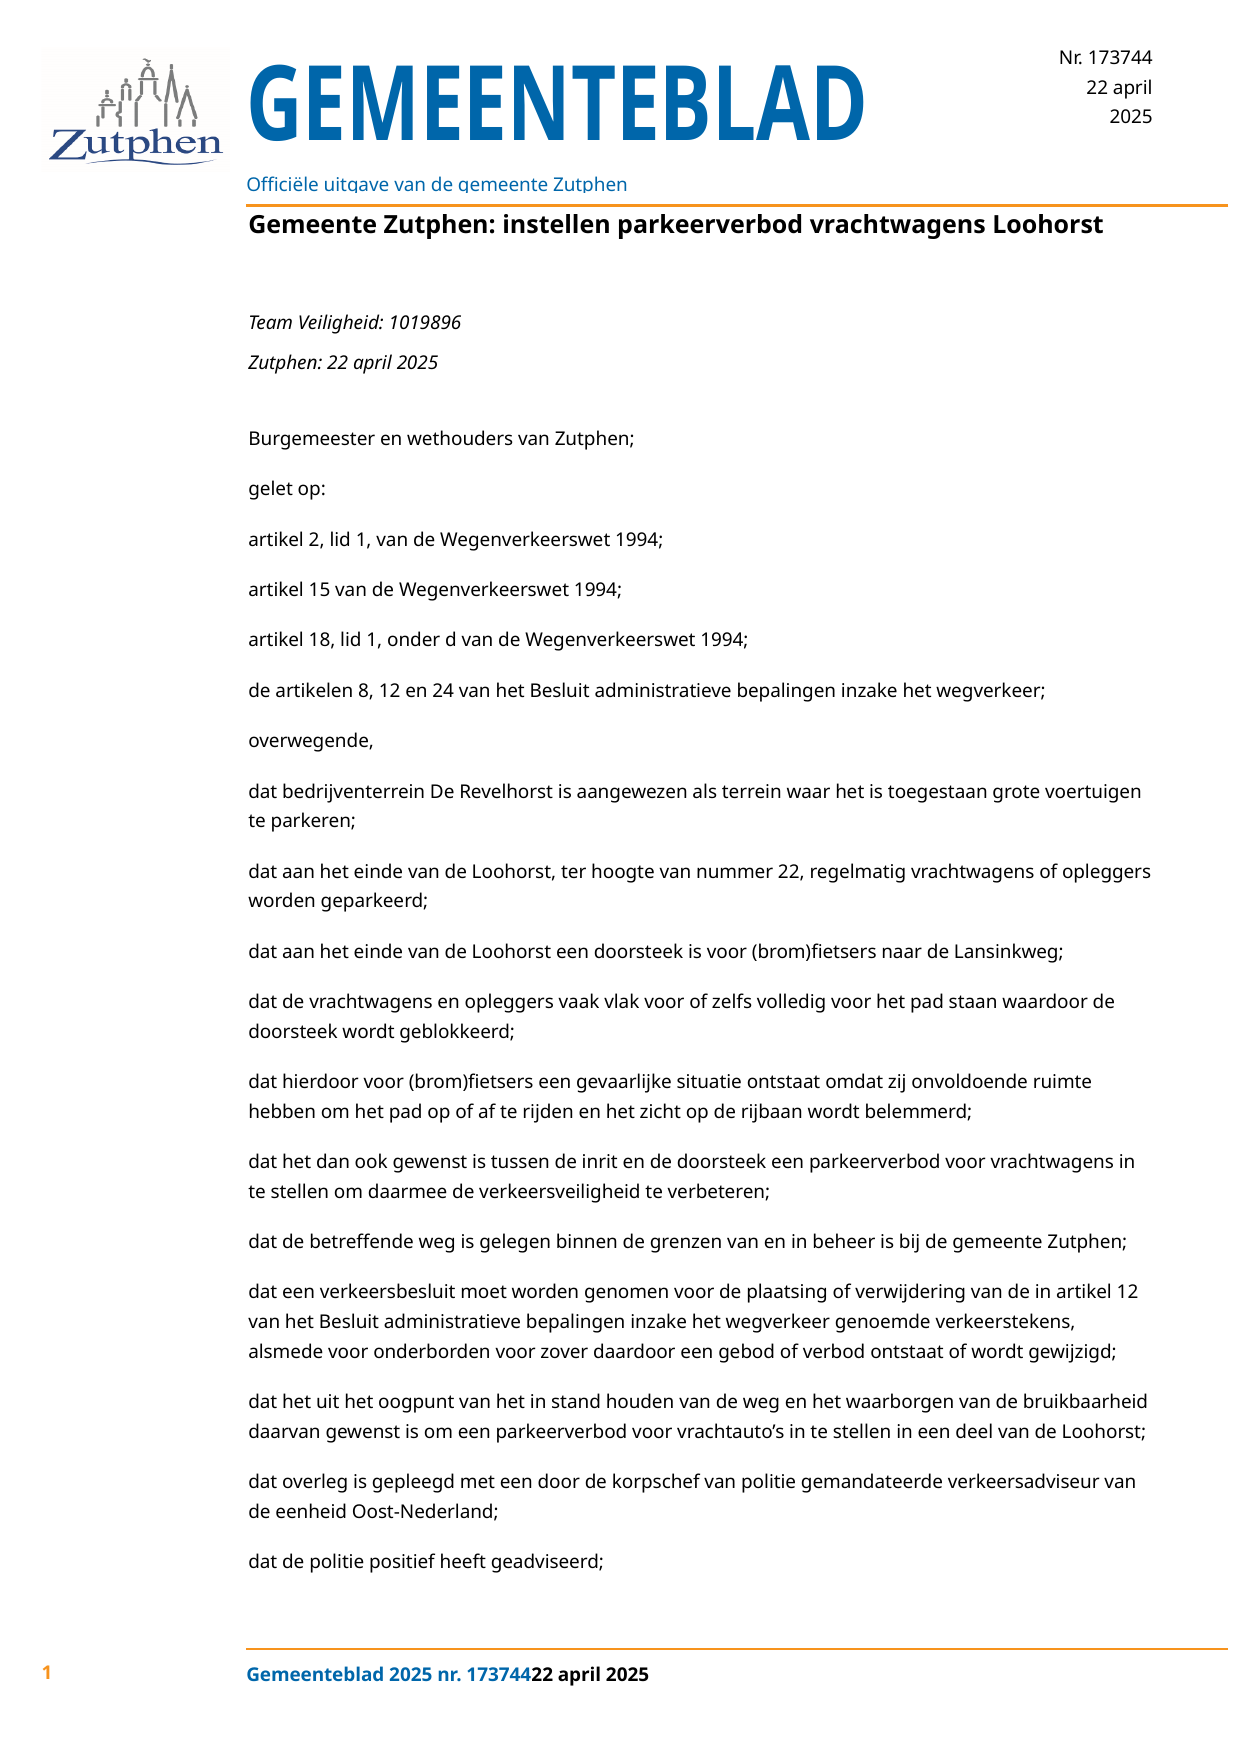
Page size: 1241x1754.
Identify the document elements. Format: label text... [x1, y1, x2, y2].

text de artikelen 8, 12 en 24 van het Besluit administratieve bepalingen inzake het wegverkeer; [248, 677, 1152, 703]
text Team Veiligheid: 1019896 [248, 309, 1152, 335]
text dat de politie positief heeft geadviseerd; [248, 1548, 1152, 1574]
text dat overleg is gepleegd met een door de korpschef van politie gemandateerde verkeersadviseur van de eenheid Oost-Nederland; [248, 1468, 1152, 1524]
text gelet op: [248, 475, 1152, 501]
text Gemeente Zutphen: instellen parkeerverbod vrachtwagens Loohorst [248, 207, 1152, 241]
text dat hierdoor voor (brom)fietsers een gevaarlijke situatie ontstaat omdat zij onvoldoende ruimte hebben om het pad op of af te rijden en het zicht op de rijbaan wordt belemmerd; [248, 1068, 1152, 1124]
text Burgemeester en wethouders van Zutphen; [248, 425, 1152, 451]
text dat aan het einde van de Loohorst, ter hoogte van nummer 22, regelmatig vrachtwagens of opleggers worden geparkeerd; [248, 858, 1152, 913]
text overwegende, [248, 727, 1152, 753]
text Zutphen: 22 april 2025 [248, 349, 1152, 374]
picture [41, 47, 231, 172]
text dat aan het einde van de Loohorst een doorsteek is voor (brom)fietsers naar de Lansinkweg; [248, 938, 1152, 964]
text dat de vrachtwagens en opleggers vaak vlak voor of zelfs volledig voor het pad staan waardoor de doorsteek wordt geblokkeerd; [248, 988, 1152, 1044]
text dat bedrijventerrein De Revelhorst is aangewezen als terrein waar het is toegestaan grote voertuigen te parkeren; [248, 778, 1152, 833]
text dat het uit het oogpunt van het in stand houden van de weg en het waarborgen van de bruikbaarheid daarvan gewenst is om een parkeerverbod voor vrachtauto’s in te stellen in een deel van de Loohorst; [248, 1388, 1152, 1444]
text artikel 18, lid 1, onder d van de Wegenverkeerswet 1994; [248, 627, 1152, 652]
text artikel 2, lid 1, van de Wegenverkeerswet 1994; [248, 526, 1152, 552]
text dat de betreffende weg is gelegen binnen de grenzen van en in beheer is bij de gemeente Zutphen; [248, 1228, 1152, 1254]
text dat een verkeersbesluit moet worden genomen voor de plaatsing of verwijdering van de in artikel 12 van het Besluit administratieve bepalingen inzake het wegverkeer genoemde verkeerstekens, alsmede voor onderborden voor zover daardoor een gebod of verbod ontstaat of wordt gewijzigd; [248, 1279, 1152, 1364]
text dat het dan ook gewenst is tussen de inrit en de doorsteek een parkeerverbod voor vrachtwagens in te stellen om daarmee de verkeersveiligheid te verbeteren; [248, 1148, 1152, 1204]
text artikel 15 van de Wegenverkeerswet 1994; [248, 576, 1152, 602]
